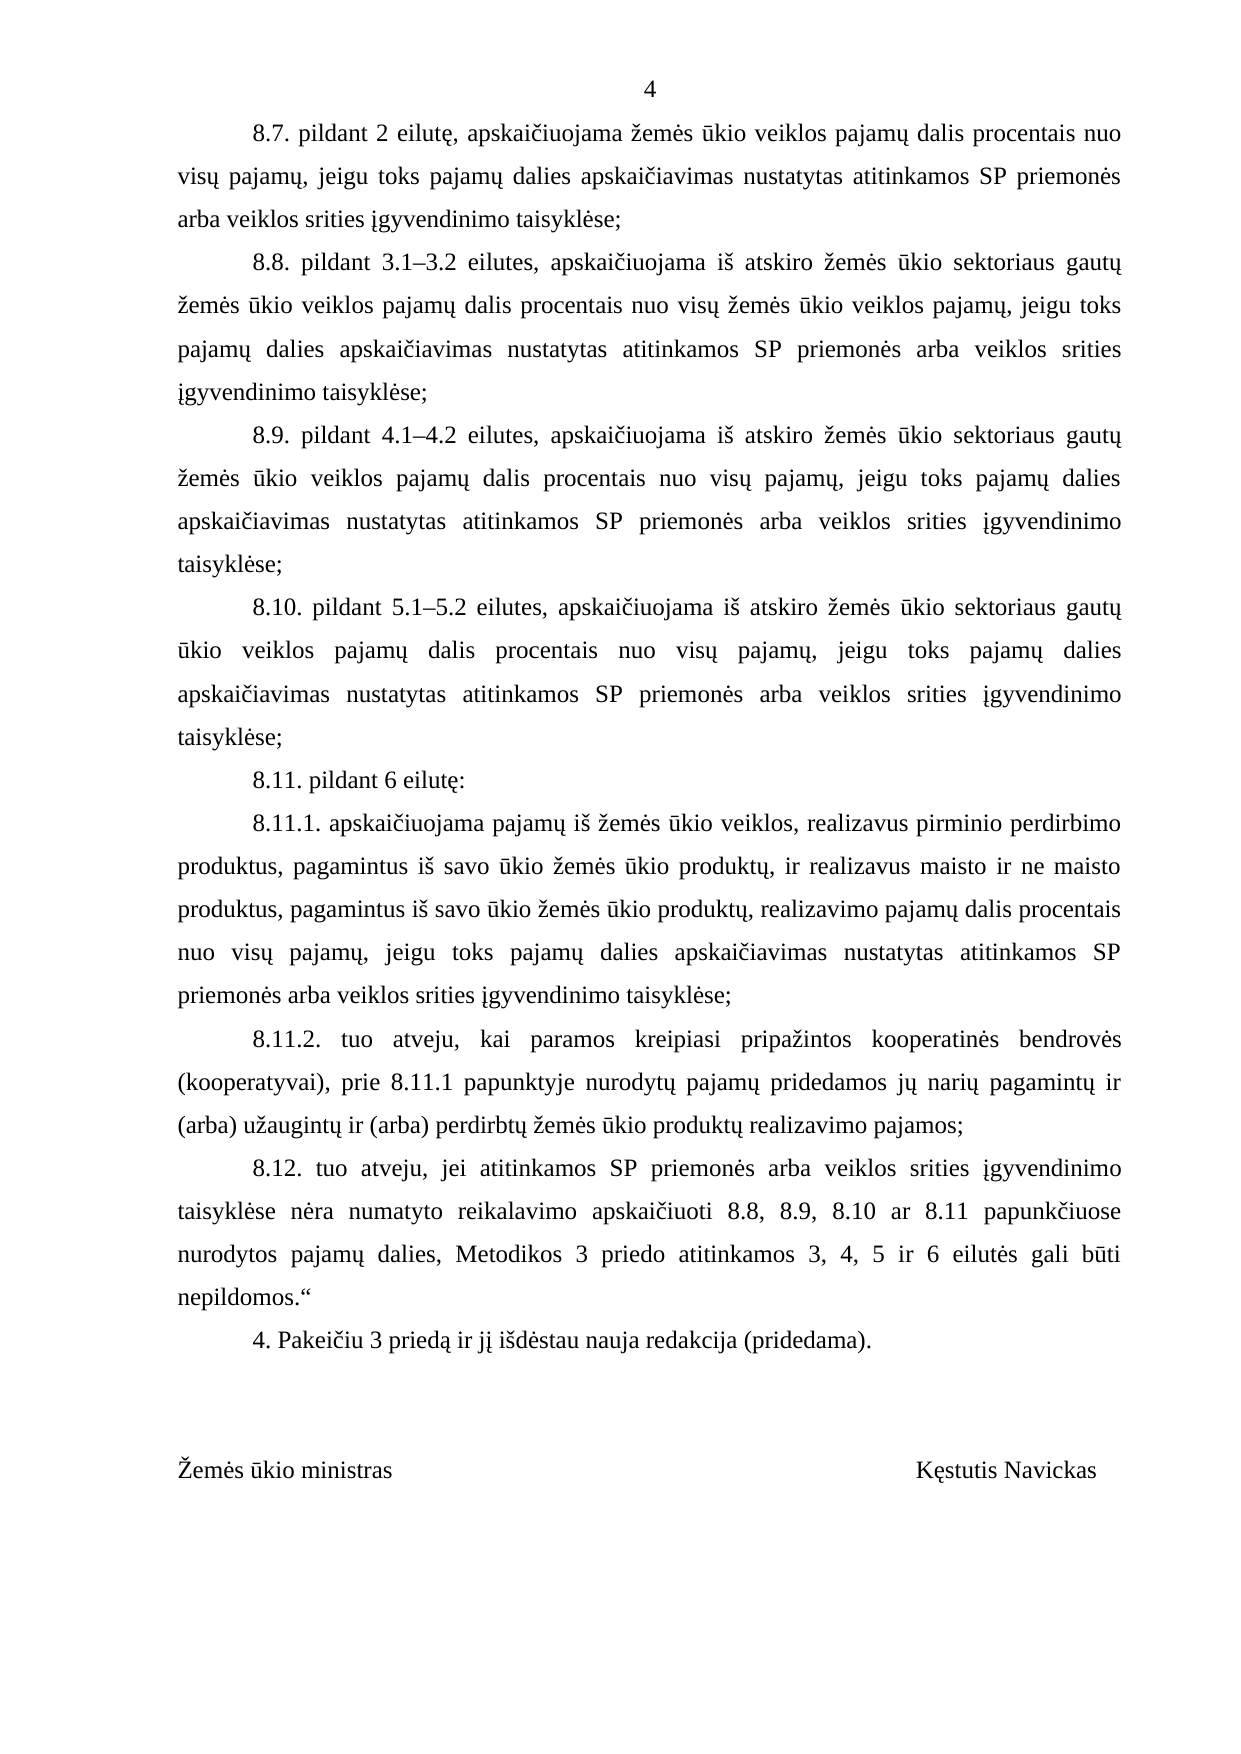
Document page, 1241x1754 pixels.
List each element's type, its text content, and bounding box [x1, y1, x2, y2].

text 8.9. pildant 4.1–4.2 eilutes, apskaičiuojama iš atskiro žemės ūkio sektoriaus gautų žemės ūkio veiklos pajamų dalis procentais nuo visų pajamų, jeigu toks pajamų dalies apskaičiavimas nustatytas atitinkamos SP priemonės arba veiklos srities įgyvendinimo taisyklėse; [177, 420, 1122, 578]
text 8.11.1. apskaičiuojama pajamų iš žemės ūkio veiklos, realizavus pirminio perdirbimo produktus, pagamintus iš savo ūkio žemės ūkio produktų, ir realizavus maisto ir ne maisto produktus, pagamintus iš savo ūkio žemės ūkio produktų, realizavimo pajamų dalis procentais nuo visų pajamų, jeigu toks pajamų dalies apskaičiavimas nustatytas atitinkamos SP priemonės arba veiklos srities įgyvendinimo taisyklėse; [177, 808, 1122, 1009]
text 8.12. tuo atveju, jei atitinkamos SP priemonės arba veiklos srities įgyvendinimo taisyklėse nėra numatyto reikalavimo apskaičiuoti 8.8, 8.9, 8.10 ar 8.11 papunkčiuose nurodytos pajamų dalies, Metodikos 3 priedo atitinkamos 3, 4, 5 ir 6 eilutės gali būti nepildomos.“ [177, 1153, 1122, 1311]
text 8.11.2. tuo atveju, kai paramos kreipiasi pripažintos kooperatinės bendrovės (kooperatyvai), prie 8.11.1 papunktyje nurodytų pajamų pridedamos jų narių pagamintų ir (arba) užaugintų ir (arba) perdirbtų žemės ūkio produktų realizavimo pajamos; [177, 1024, 1122, 1139]
text 8.10. pildant 5.1–5.2 eilutes, apskaičiuojama iš atskiro žemės ūkio sektoriaus gautų ūkio veiklos pajamų dalis procentais nuo visų pajamų, jeigu toks pajamų dalies apskaičiavimas nustatytas atitinkamos SP priemonės arba veiklos srities įgyvendinimo taisyklėse; [177, 592, 1122, 751]
text 8.7. pildant 2 eilutę, apskaičiuojama žemės ūkio veiklos pajamų dalis procentais nuo visų pajamų, jeigu toks pajamų dalies apskaičiavimas nustatytas atitinkamos SP priemonės arba veiklos srities įgyvendinimo taisyklėse; [177, 118, 1122, 233]
text 8.8. pildant 3.1–3.2 eilutes, apskaičiuojama iš atskiro žemės ūkio sektoriaus gautų žemės ūkio veiklos pajamų dalis procentais nuo visų žemės ūkio veiklos pajamų, jeigu toks pajamų dalies apskaičiavimas nustatytas atitinkamos SP priemonės arba veiklos srities įgyvendinimo taisyklėse; [177, 247, 1122, 406]
text Žemės ūkio ministras Kęstutis Navickas [177, 1455, 1122, 1484]
text 8.11. pildant 6 eilutę: [177, 765, 1122, 794]
text 4. Pakeičiu 3 priedą ir jį išdėstau nauja redakcija (pridedama). [177, 1326, 1122, 1354]
